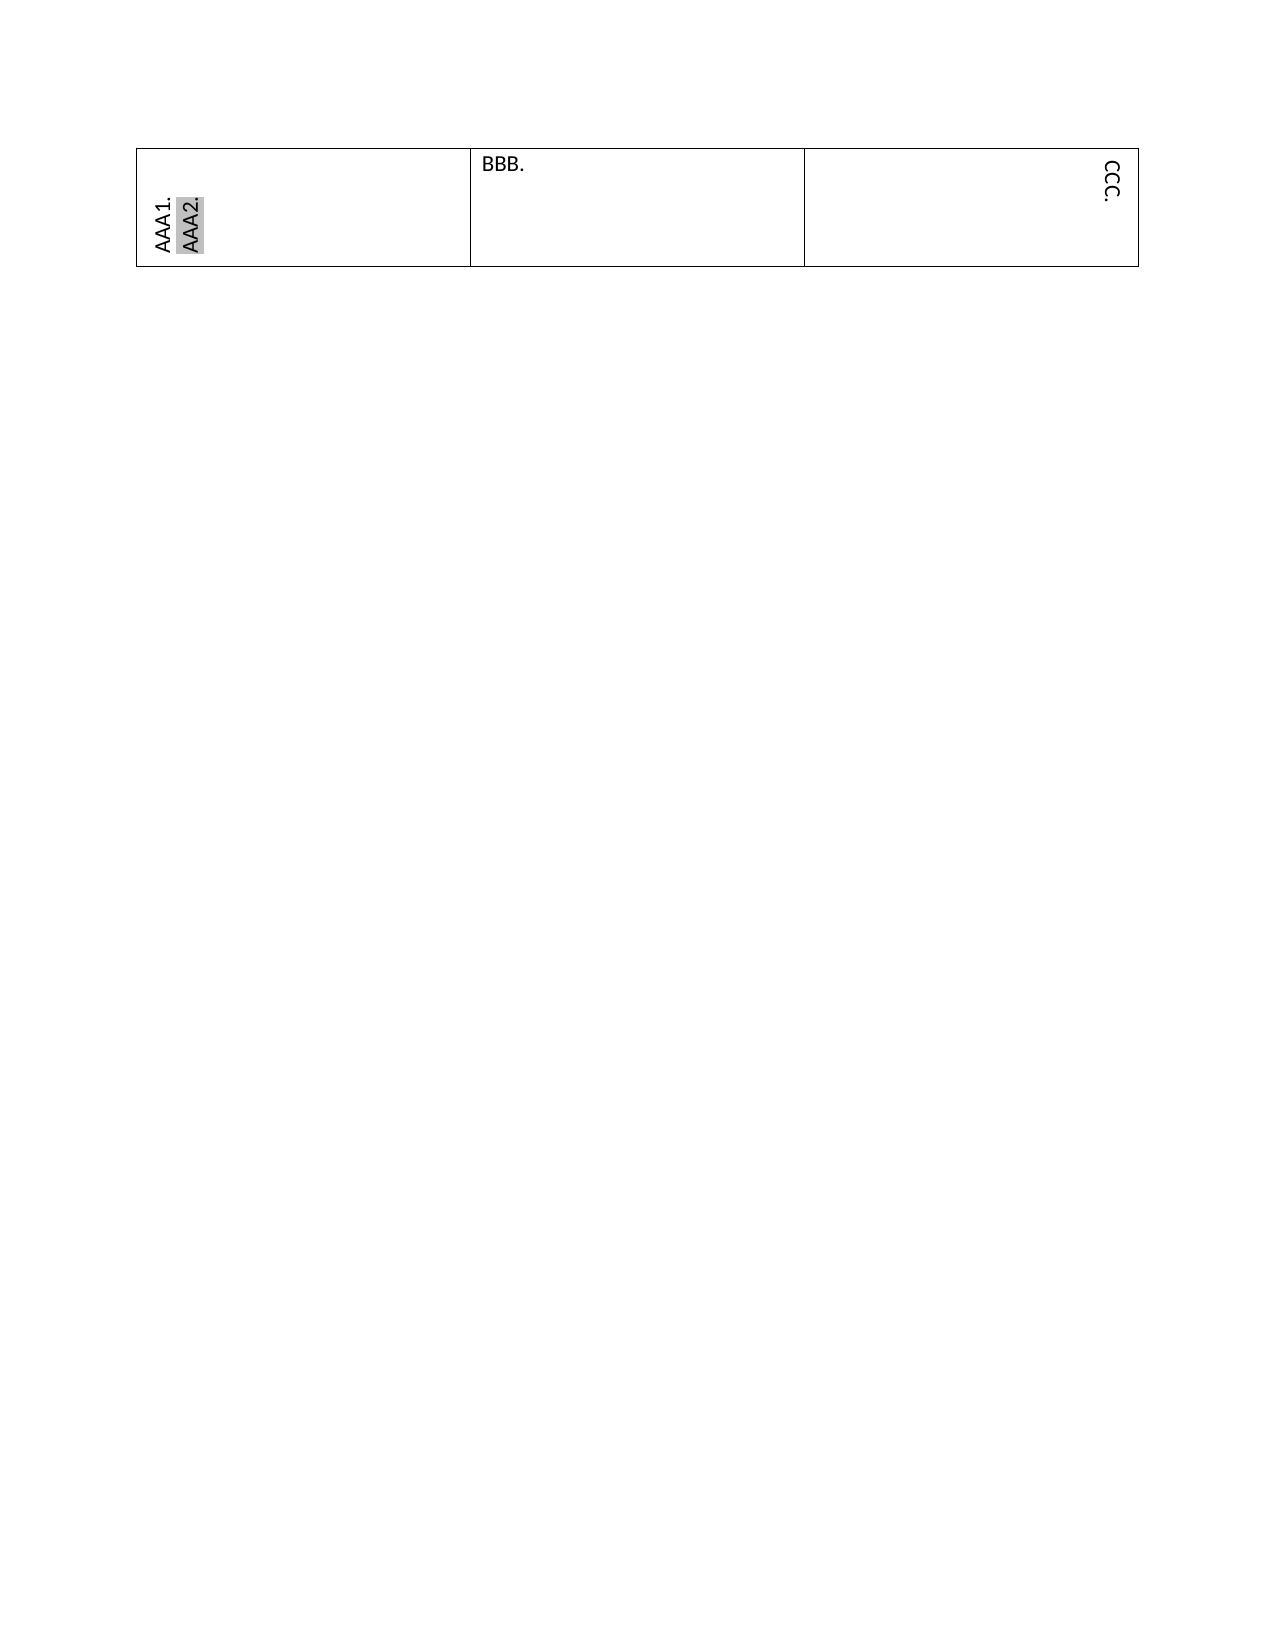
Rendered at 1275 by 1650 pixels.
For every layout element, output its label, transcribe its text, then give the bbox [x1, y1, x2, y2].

table_header AAA1. AAA2. [137, 149, 470, 266]
table_header BBB. [471, 149, 804, 266]
table_header CCC. [805, 149, 1138, 266]
